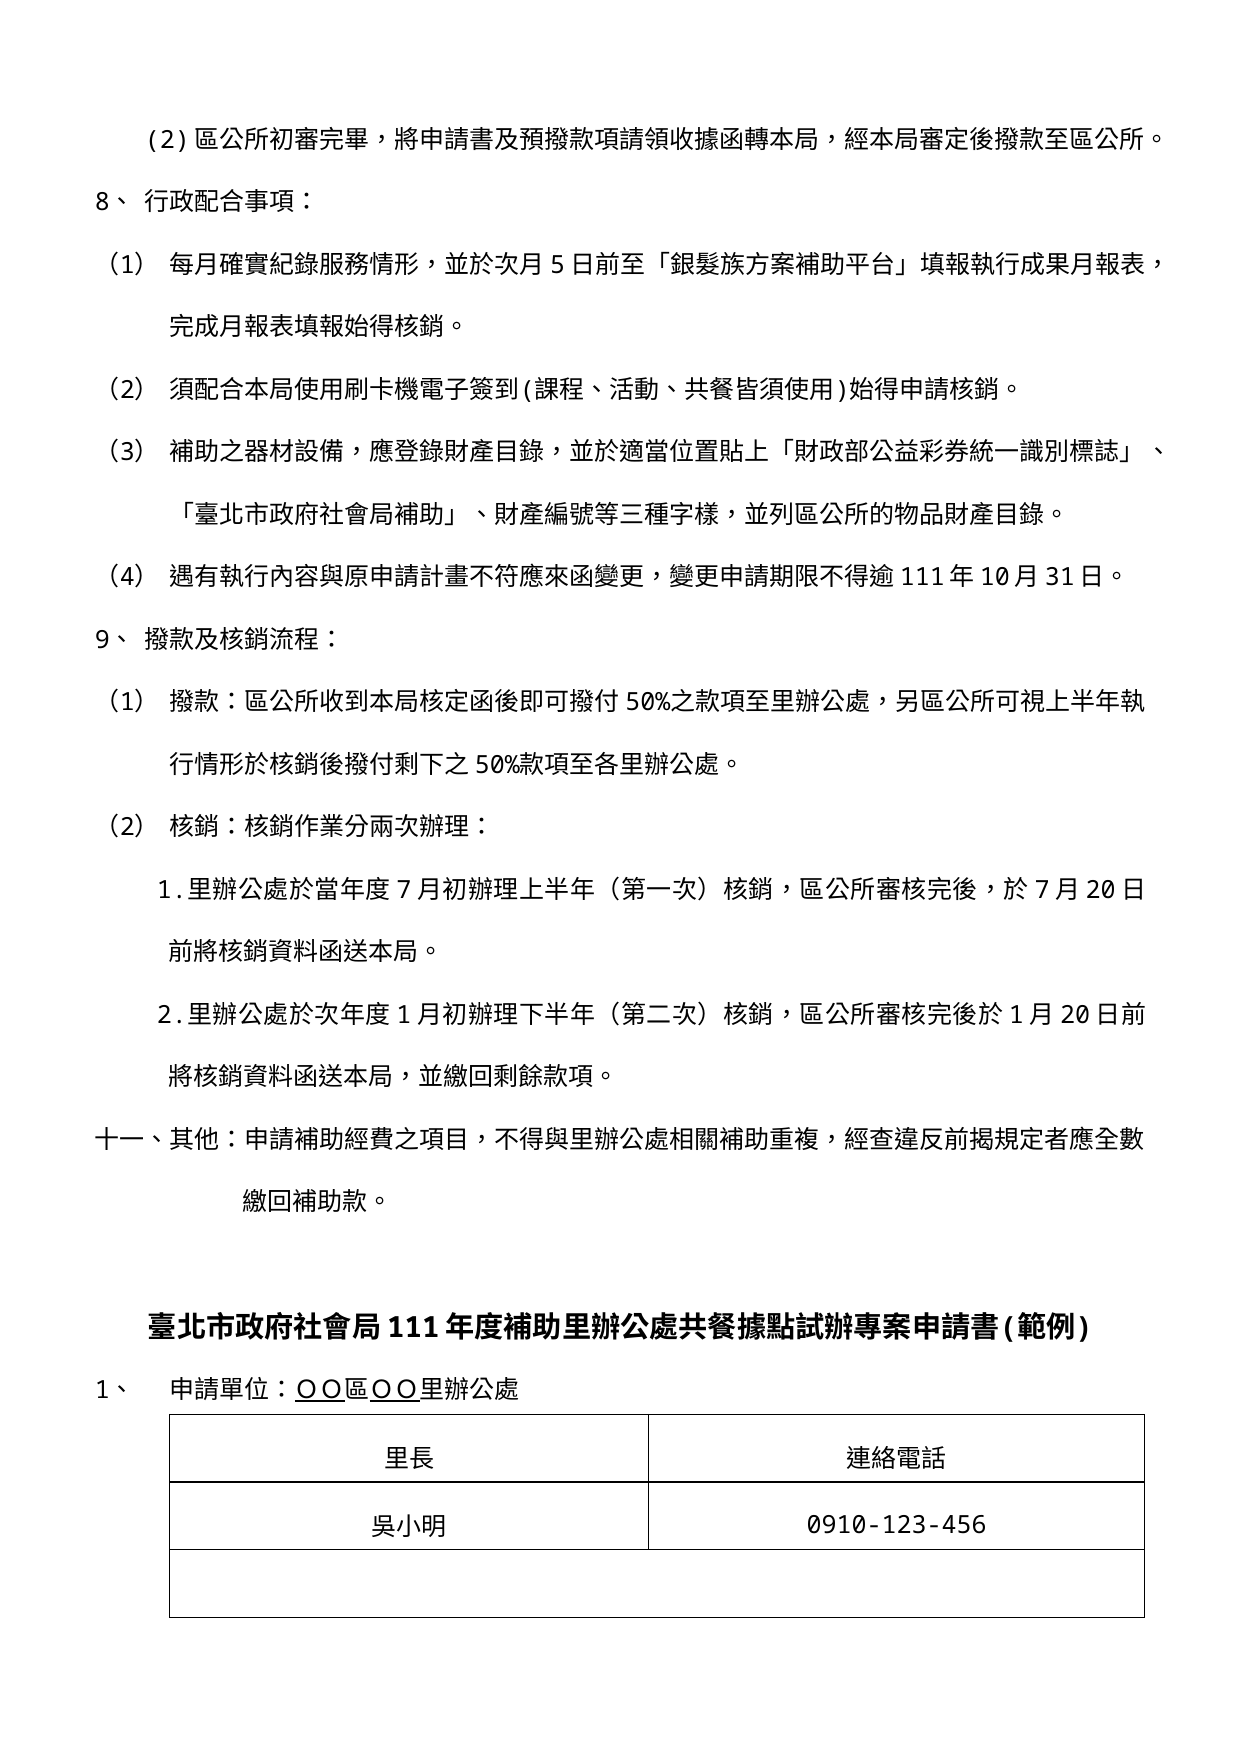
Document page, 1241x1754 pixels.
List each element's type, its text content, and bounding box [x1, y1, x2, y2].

table_cell 吳小明 [170, 1483, 648, 1549]
text 臺北市政府社會局111年度補助里辦公處共餐據點試辦專案申請書(範例) [94, 1283, 1146, 1346]
text 1.里辦公處於當年度7月初辦理上半年（第一次）核銷，區公所審核完後，於7月20日前將核銷資料函送本局。 [94, 846, 1146, 971]
list 申請單位：ＯＯ區­­­­ＯＯ里辦公處 [94, 1346, 1146, 1408]
list 區公所初審完畢，將申請書及預撥款項請領收據函轉本局，經本局審定後撥款至區公所。 [144, 96, 1146, 158]
list 須配合本局使用刷卡機電子簽到(課程、活動、共餐皆須使用)始得申請核銷。 [94, 346, 1146, 408]
list 撥款及核銷流程： [94, 596, 1146, 658]
list 遇有執行內容與原申請計畫不符應來函變更，變更申請期限不得逾111年10月31日。 [94, 533, 1146, 596]
table_cell [170, 1550, 1144, 1617]
list 每月確實紀錄服務情形，並於次月5日前至「銀髮族方案補助平台」填報執行成果月報表，完成月報表填報始得核銷。 [94, 221, 1146, 346]
list 補助之器材設備，應登錄財產目錄，並於適當位置貼上「財政部公益彩券統一識別標誌」、「臺北市政府社會局補助」、財產編號等三種字樣，並列區公所的物品財產目錄。 [94, 408, 1146, 533]
list 行政配合事項： [94, 158, 1146, 221]
table_cell 0910-123-456 [649, 1483, 1144, 1549]
table_header 里長 [170, 1415, 648, 1481]
list 核銷：核銷作業分兩次辦理： [94, 783, 1146, 846]
text 2.里辦公處於次年度1月初辦理下半年（第二次）核銷，區公所審核完後於1月20日前將核銷資料函送本局，並繳回剩餘款項。 [94, 971, 1146, 1096]
table_header 連絡電話 [649, 1415, 1144, 1481]
list 撥款：區公所收到本局核定函後即可撥付50%之款項至里辦公處，另區公所可視上半年執行情形於核銷後撥付剩下之50%款項至各里辦公處。 [94, 658, 1146, 783]
text 十一、其他：申請補助經費之項目，不得與里辦公處相關補助重複，經查違反前揭規定者應全數繳回補助款。 [94, 1096, 1146, 1221]
